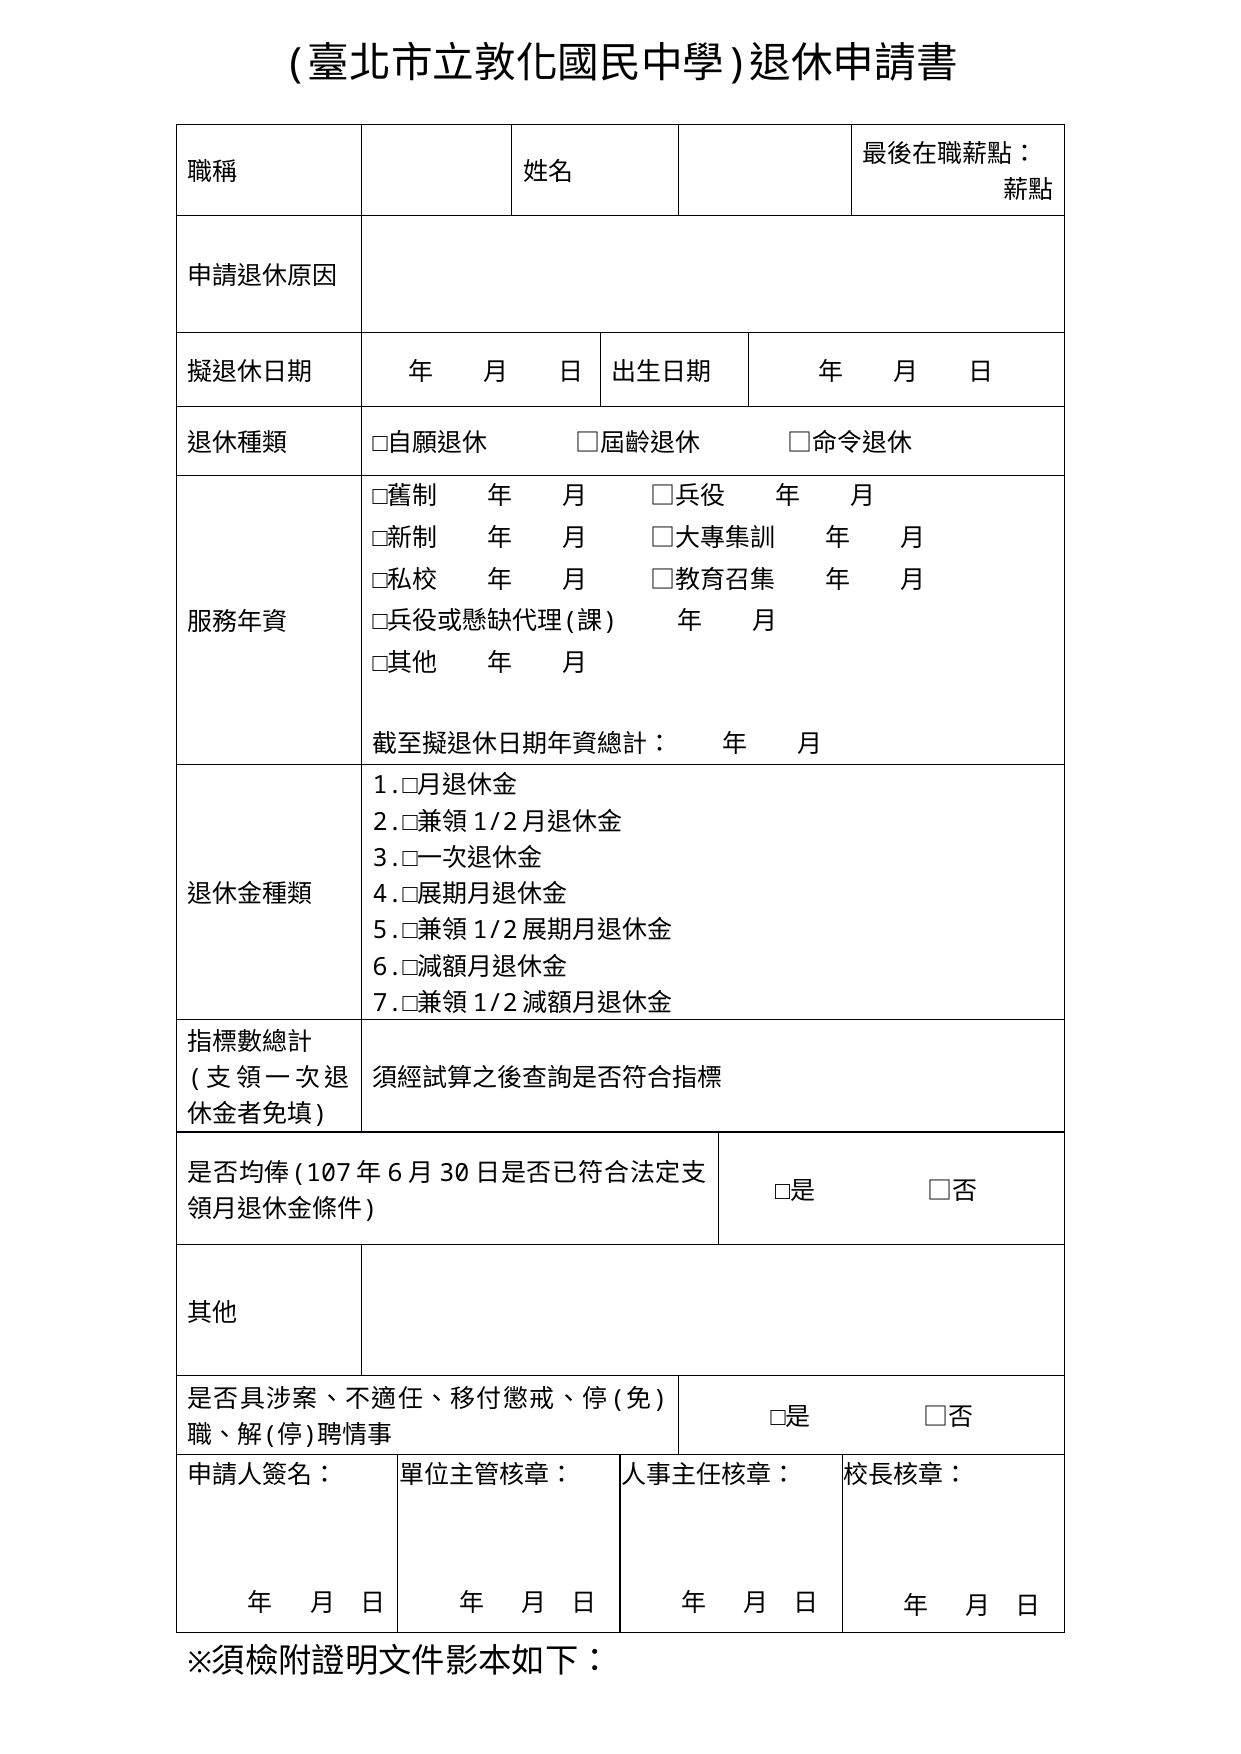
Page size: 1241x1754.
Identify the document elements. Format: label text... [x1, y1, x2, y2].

text ※須檢附證明文件影本如下： [187, 1633, 1053, 1682]
table_cell 其他 [177, 1245, 361, 1375]
table_cell 1.□月退休金 2.□兼領1/2月退休金 3.□一次退休金 4.□展期月退休金 5.□兼領1/2展期月退休金 6.□減額月退休金 7.□兼領1/2減額月退休金 [362, 765, 1064, 1019]
table_cell □自願退休 □屆齡退休 □命令退休 [362, 407, 1064, 475]
table_cell 申請退休原因 [177, 216, 361, 332]
table_cell 退休種類 [177, 407, 361, 475]
table_cell □是 □否 [679, 1376, 1064, 1453]
table_header 姓名 [512, 125, 678, 214]
table_cell 指標數總計 (支領一次退休金者免填) [177, 1020, 361, 1131]
table_cell 人事主任核章： 年 月 日 [621, 1455, 842, 1632]
table_cell 服務年資 [177, 476, 361, 764]
table_cell 是否均俸(107年6月30日是否已符合法定支領月退休金條件) [177, 1133, 718, 1244]
table_cell 出生日期 [601, 333, 748, 406]
table_cell 單位主管核章： 年 月 日 [398, 1455, 619, 1632]
table_cell 須經試算之後查詢是否符合指標 [362, 1020, 1064, 1131]
table_cell 年 月 日 [362, 333, 600, 406]
table_header [362, 125, 511, 214]
table_cell 校長核章： 年 月 日 [843, 1455, 1064, 1632]
table_header [679, 125, 851, 214]
table_cell [362, 216, 1064, 332]
table_cell 擬退休日期 [177, 333, 361, 406]
table_cell 是否具涉案、不適任、移付懲戒、停(免)職、解(停)聘情事 [177, 1376, 678, 1453]
table_cell 退休金種類 [177, 765, 361, 1019]
table_cell 申請人簽名： 年 月 日 [177, 1455, 397, 1632]
table_cell □是 □否 [719, 1133, 1064, 1244]
table_header 職稱 [177, 125, 361, 214]
text (臺北市立敦化國民中學)退休申請書 [187, 29, 1053, 90]
table_cell 年 月 日 [749, 333, 1064, 406]
table_cell [362, 1245, 1064, 1375]
table_header 最後在職薪點： 薪點 [852, 125, 1064, 214]
table_cell □舊制 年 月 □兵役 年 月 □新制 年 月 □大專集訓 年 月 □私校 年 月 □教育召集 年 月 □兵役或懸缺代理(課) 年 月 □其他 年 月 截至擬退休日期年資總計： 年 月 [362, 476, 1064, 764]
